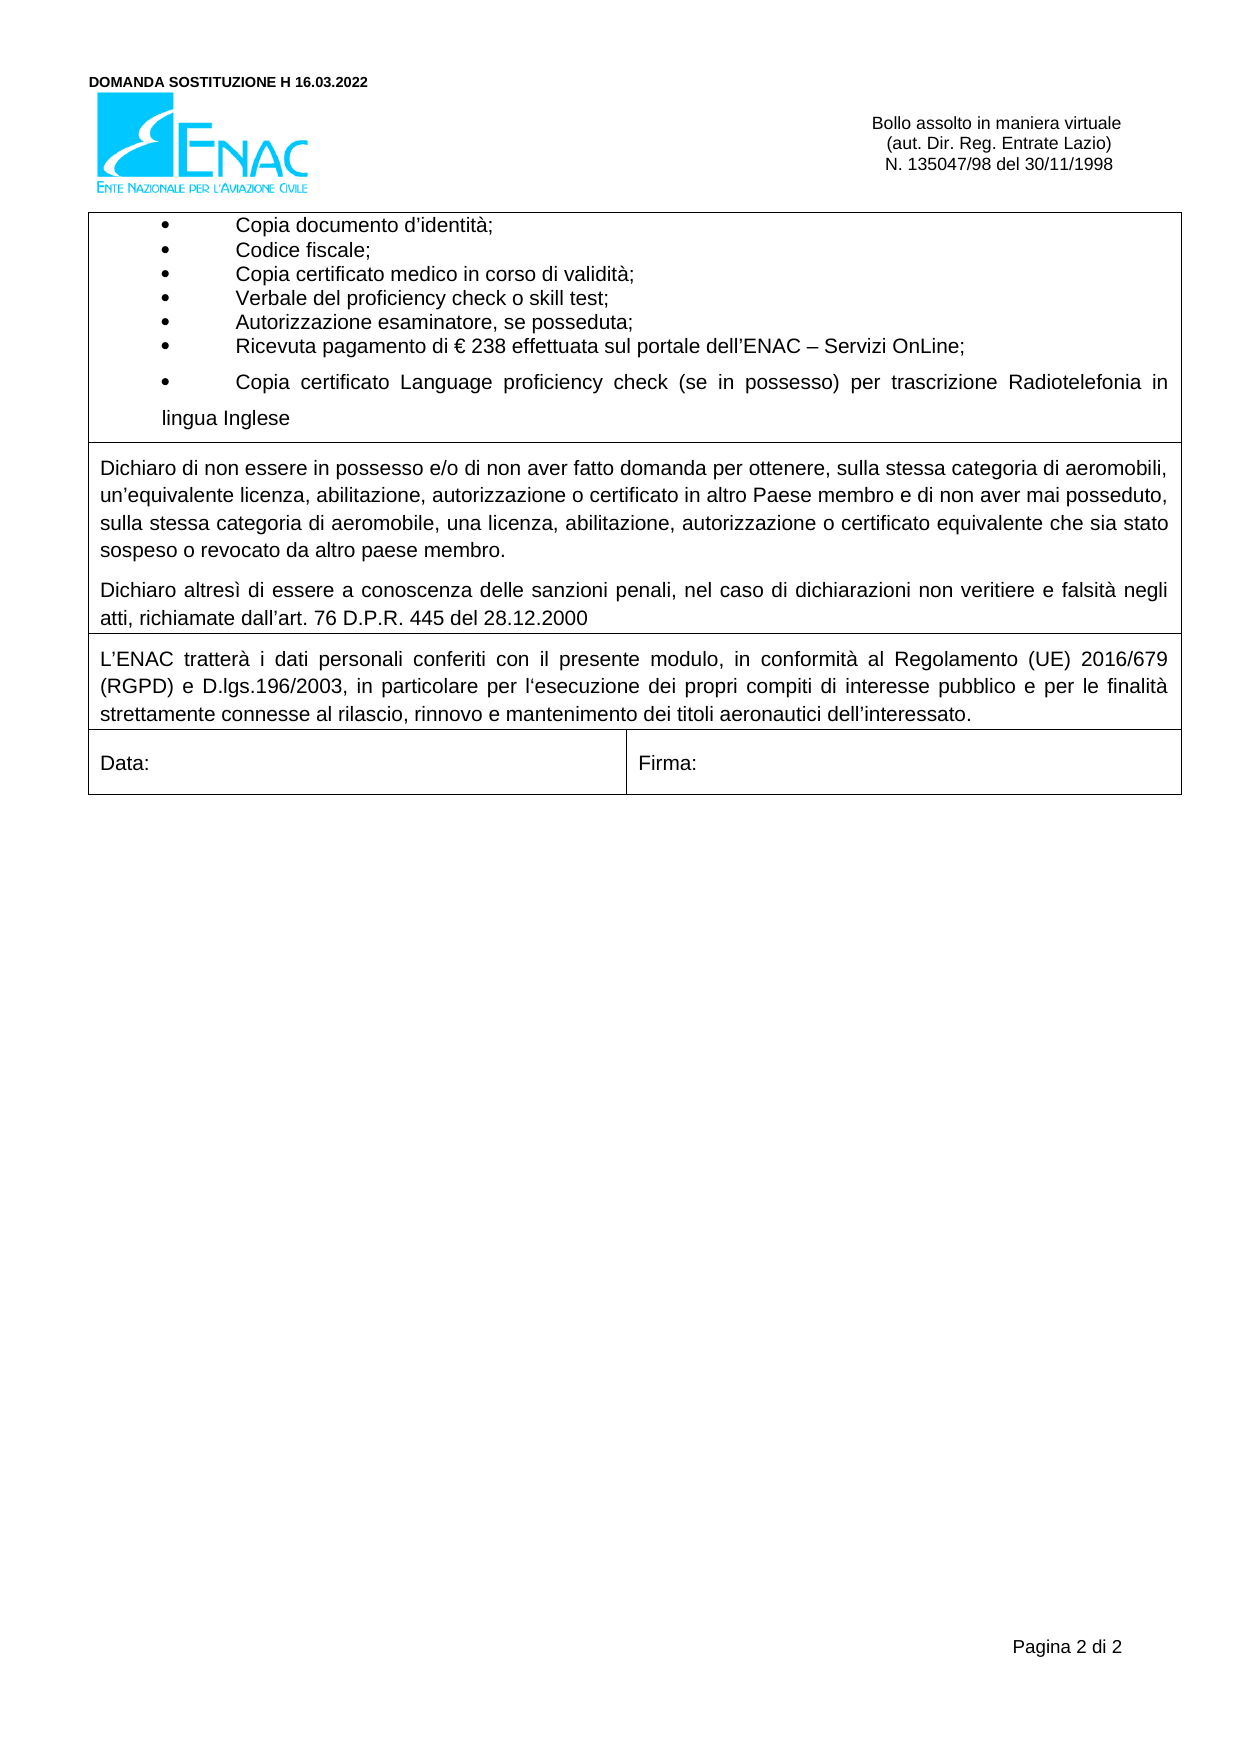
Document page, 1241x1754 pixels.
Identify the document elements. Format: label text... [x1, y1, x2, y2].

table_cell Firma: [627, 730, 1181, 794]
table_cell Dichiaro di non essere in possesso e/o di non aver fatto domanda per ottenere, sulla stessa categoria di aeromobili, un’equivalente licenza, abilitazione, autorizzazione o certificato in altro Paese membro e di non aver mai posseduto, sulla stessa categoria di aeromobile, una licenza, abilitazione, autorizzazione o certificato equivalente che sia stato sospeso o revocato da altro paese membro. Dichiaro altresì di essere a conoscenza delle sanzioni penali, nel caso di dichiarazioni non veritiere e falsità negli atti, richiamate dall’art. 76 D.P.R. 445 del 28.12.2000 [89, 443, 1181, 633]
table_cell L’ENAC tratterà i dati personali conferiti con il presente modulo, in conformità al Regolamento (UE) 2016/679 (RGPD) e D.lgs.196/2003, in particolare per l‘esecuzione dei propri compiti di interesse pubblico e per le finalità strettamente connesse al rilascio, rinnovo e mantenimento dei titoli aeronautici dell’interessato. [89, 634, 1181, 729]
table_cell Allego: Fotocopia completa licenza Copia documento d’identità; Codice fiscale; Copia certificato medico in corso di validità; Verbale del proficiency check o skill test; Autorizzazione esaminatore, se posseduta; Ricevuta pagamento di € 238 effettuata sul portale dell’ENAC – Servizi OnLine; Copia certificato Language proficiency check (se in possesso) per trascrizione Radiotelefonia in lingua Inglese [89, 213, 1181, 442]
table_cell Data: [89, 730, 626, 794]
